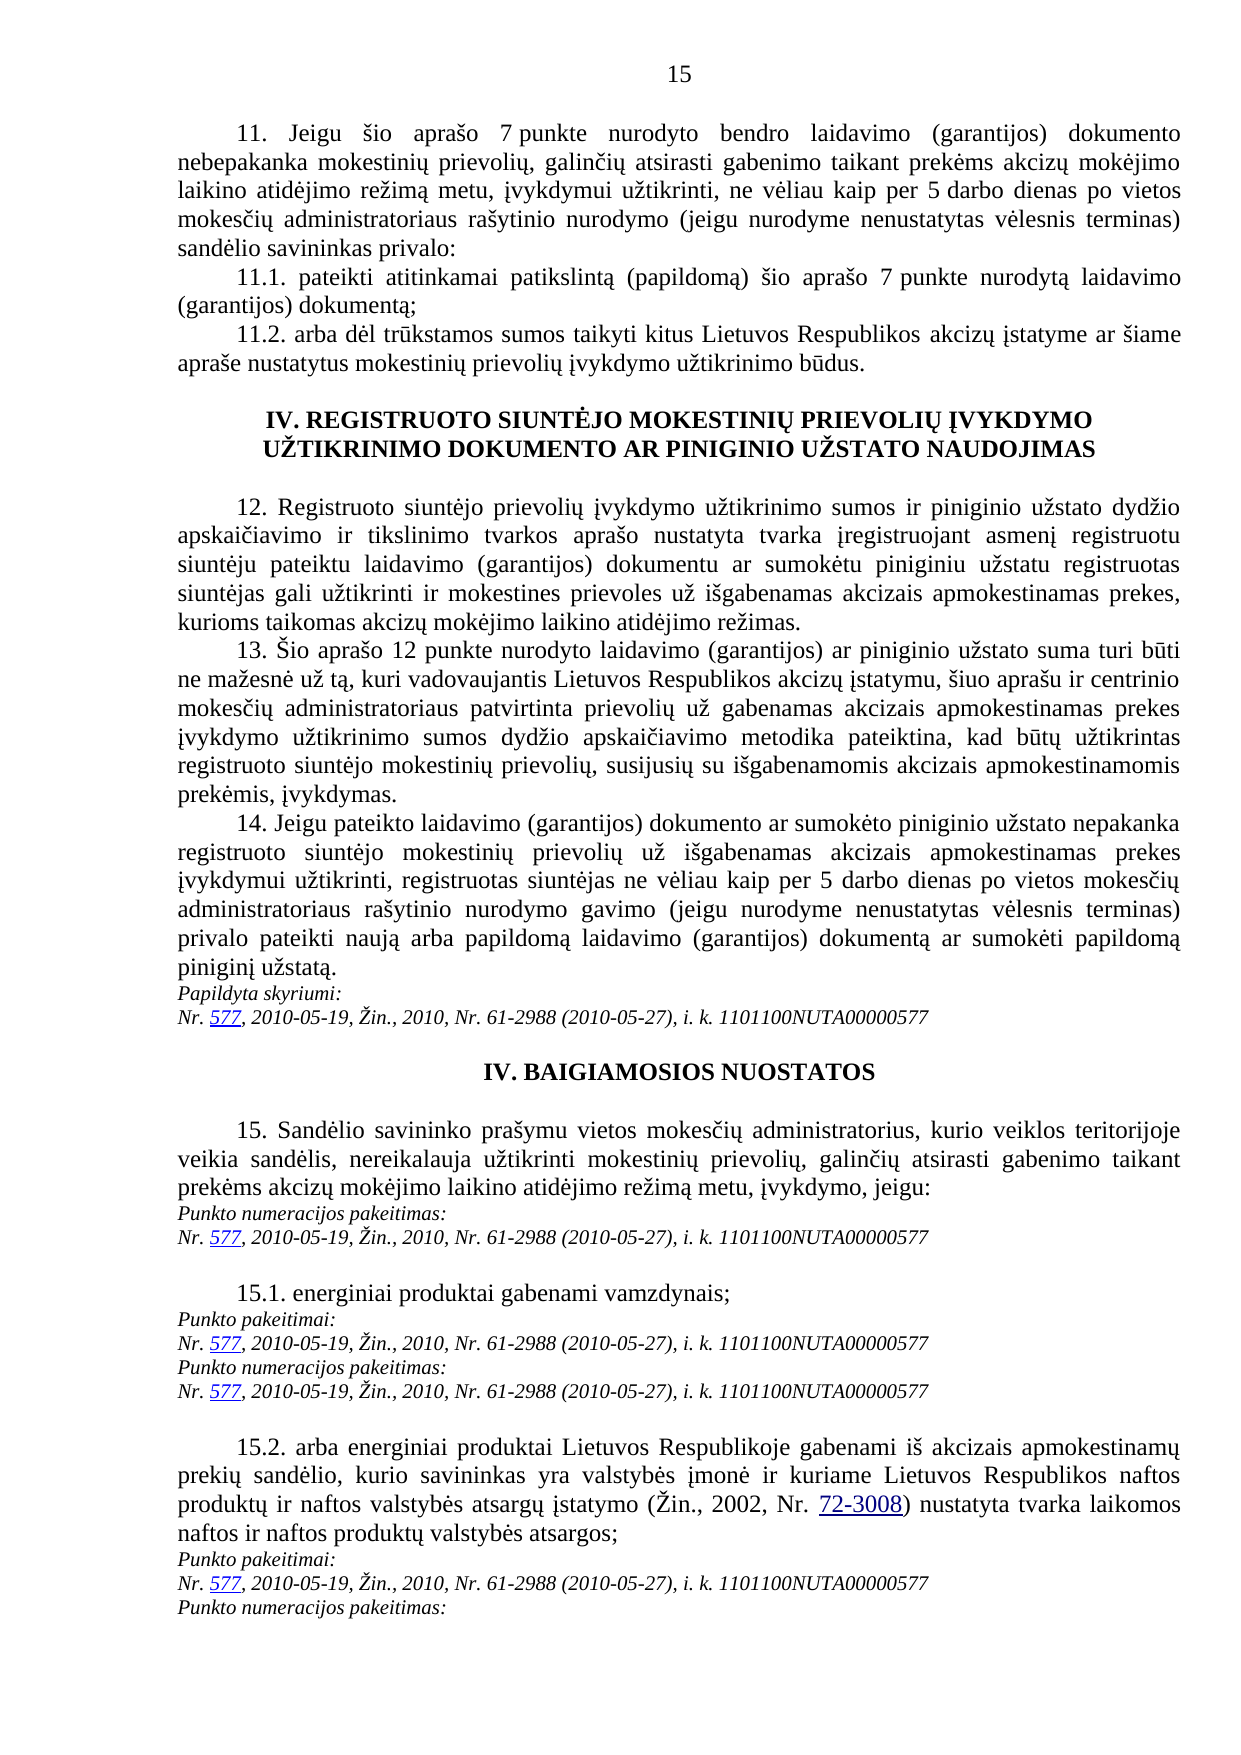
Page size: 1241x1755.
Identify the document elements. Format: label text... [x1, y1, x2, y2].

text 11.1. pateikti atitinkamai patikslintą (papildomą) šio aprašo 7 punkte nurodytą laidavimo (garantijos) dokumentą; [177, 262, 1181, 319]
text Punkto pakeitimai: [177, 1307, 1181, 1331]
text 12. Registruoto siuntėjo prievolių įvykdymo užtikrinimo sumos ir piniginio užstato dydžio apskaičiavimo ir tikslinimo tvarkos aprašo nustatyta tvarka įregistruojant asmenį registruotu siuntėju pateiktu laidavimo (garantijos) dokumentu ar sumokėtu piniginiu užstatu registruotas siuntėjas gali užtikrinti ir mokestines prievoles už išgabenamas akcizais apmokestinamas prekes, kurioms taikomas akcizų mokėjimo laikino atidėjimo režimas. [177, 492, 1181, 636]
text 15. Sandėlio savininko prašymu vietos mokesčių administratorius, kurio veiklos teritorijoje veikia sandėlis, nereikalauja užtikrinti mokestinių prievolių, galinčių atsirasti gabenimo taikant prekėms akcizų mokėjimo laikino atidėjimo režimą metu, įvykdymo, jeigu: [177, 1115, 1181, 1201]
text 15.1. energiniai produktai gabenami vamzdynais; [177, 1278, 1181, 1307]
text Nr. 577, 2010-05-19, Žin., 2010, Nr. 61-2988 (2010-05-27), i. k. 1101100NUTA00000577 [177, 1225, 1181, 1249]
text 13. Šio aprašo 12 punkte nurodyto laidavimo (garantijos) ar piniginio užstato suma turi būti ne mažesnė už tą, kuri vadovaujantis Lietuvos Respublikos akcizų įstatymu, šiuo aprašu ir centrinio mokesčių administratoriaus patvirtinta prievolių už gabenamas akcizais apmokestinamas prekes įvykdymo užtikrinimo sumos dydžio apskaičiavimo metodika pateiktina, kad būtų užtikrintas registruoto siuntėjo mokestinių prievolių, susijusių su išgabenamomis akcizais apmokestinamomis prekėmis, įvykdymas. [177, 636, 1181, 808]
text Nr. 577, 2010-05-19, Žin., 2010, Nr. 61-2988 (2010-05-27), i. k. 1101100NUTA00000577 [177, 1379, 1181, 1403]
text Nr. 577, 2010-05-19, Žin., 2010, Nr. 61-2988 (2010-05-27), i. k. 1101100NUTA00000577 [177, 1571, 1181, 1595]
text Nr. 577, 2010-05-19, Žin., 2010, Nr. 61-2988 (2010-05-27), i. k. 1101100NUTA00000577 [177, 1005, 1181, 1029]
text Papildyta skyriumi: [177, 981, 1181, 1005]
text IV. BAIGIAMOSIOS NUOSTATOS [177, 1057, 1181, 1086]
text Punkto numeracijos pakeitimas: [177, 1201, 1181, 1225]
text 15.2. arba energiniai produktai Lietuvos Respublikoje gabenami iš akcizais apmokestinamų prekių sandėlio, kurio savininkas yra valstybės įmonė ir kuriame Lietuvos Respublikos naftos produktų ir naftos valstybės atsargų įstatymo (Žin., 2002, Nr. 72-3008) nustatyta tvarka laikomos naftos ir naftos produktų valstybės atsargos; [177, 1432, 1181, 1547]
text Nr. 577, 2010-05-19, Žin., 2010, Nr. 61-2988 (2010-05-27), i. k. 1101100NUTA00000577 [177, 1331, 1181, 1355]
text 11.2. arba dėl trūkstamos sumos taikyti kitus Lietuvos Respublikos akcizų įstatyme ar šiame apraše nustatytus mokestinių prievolių įvykdymo užtikrinimo būdus. [177, 319, 1181, 377]
text Punkto pakeitimai: [177, 1547, 1181, 1571]
text IV. Registruoto siuntėjo MOKESTINIŲ PRIEVOLIŲ ĮVYKDYMO UŽTIKRINIMO DOKUMENTO ar PINIGINIO UŽSTATO NAUDOJIMAS [177, 406, 1181, 463]
text Punkto numeracijos pakeitimas: [177, 1355, 1181, 1379]
text 11. Jeigu šio aprašo 7 punkte nurodyto bendro laidavimo (garantijos) dokumento nebepakanka mokestinių prievolių, galinčių atsirasti gabenimo taikant prekėms akcizų mokėjimo laikino atidėjimo režimą metu, įvykdymui užtikrinti, ne vėliau kaip per 5 darbo dienas po vietos mokesčių administratoriaus rašytinio nurodymo (jeigu nurodyme nenustatytas vėlesnis terminas) sandėlio savininkas privalo: [177, 118, 1181, 262]
text 14. Jeigu pateikto laidavimo (garantijos) dokumento ar sumokėto piniginio užstato nepakanka registruoto siuntėjo mokestinių prievolių už išgabenamas akcizais apmokestinamas prekes įvykdymui užtikrinti, registruotas siuntėjas ne vėliau kaip per 5 darbo dienas po vietos mokesčių administratoriaus rašytinio nurodymo gavimo (jeigu nurodyme nenustatytas vėlesnis terminas) privalo pateikti naują arba papildomą laidavimo (garantijos) dokumentą ar sumokėti papildomą piniginį užstatą. [177, 808, 1181, 981]
text Punkto numeracijos pakeitimas: [177, 1595, 1181, 1619]
